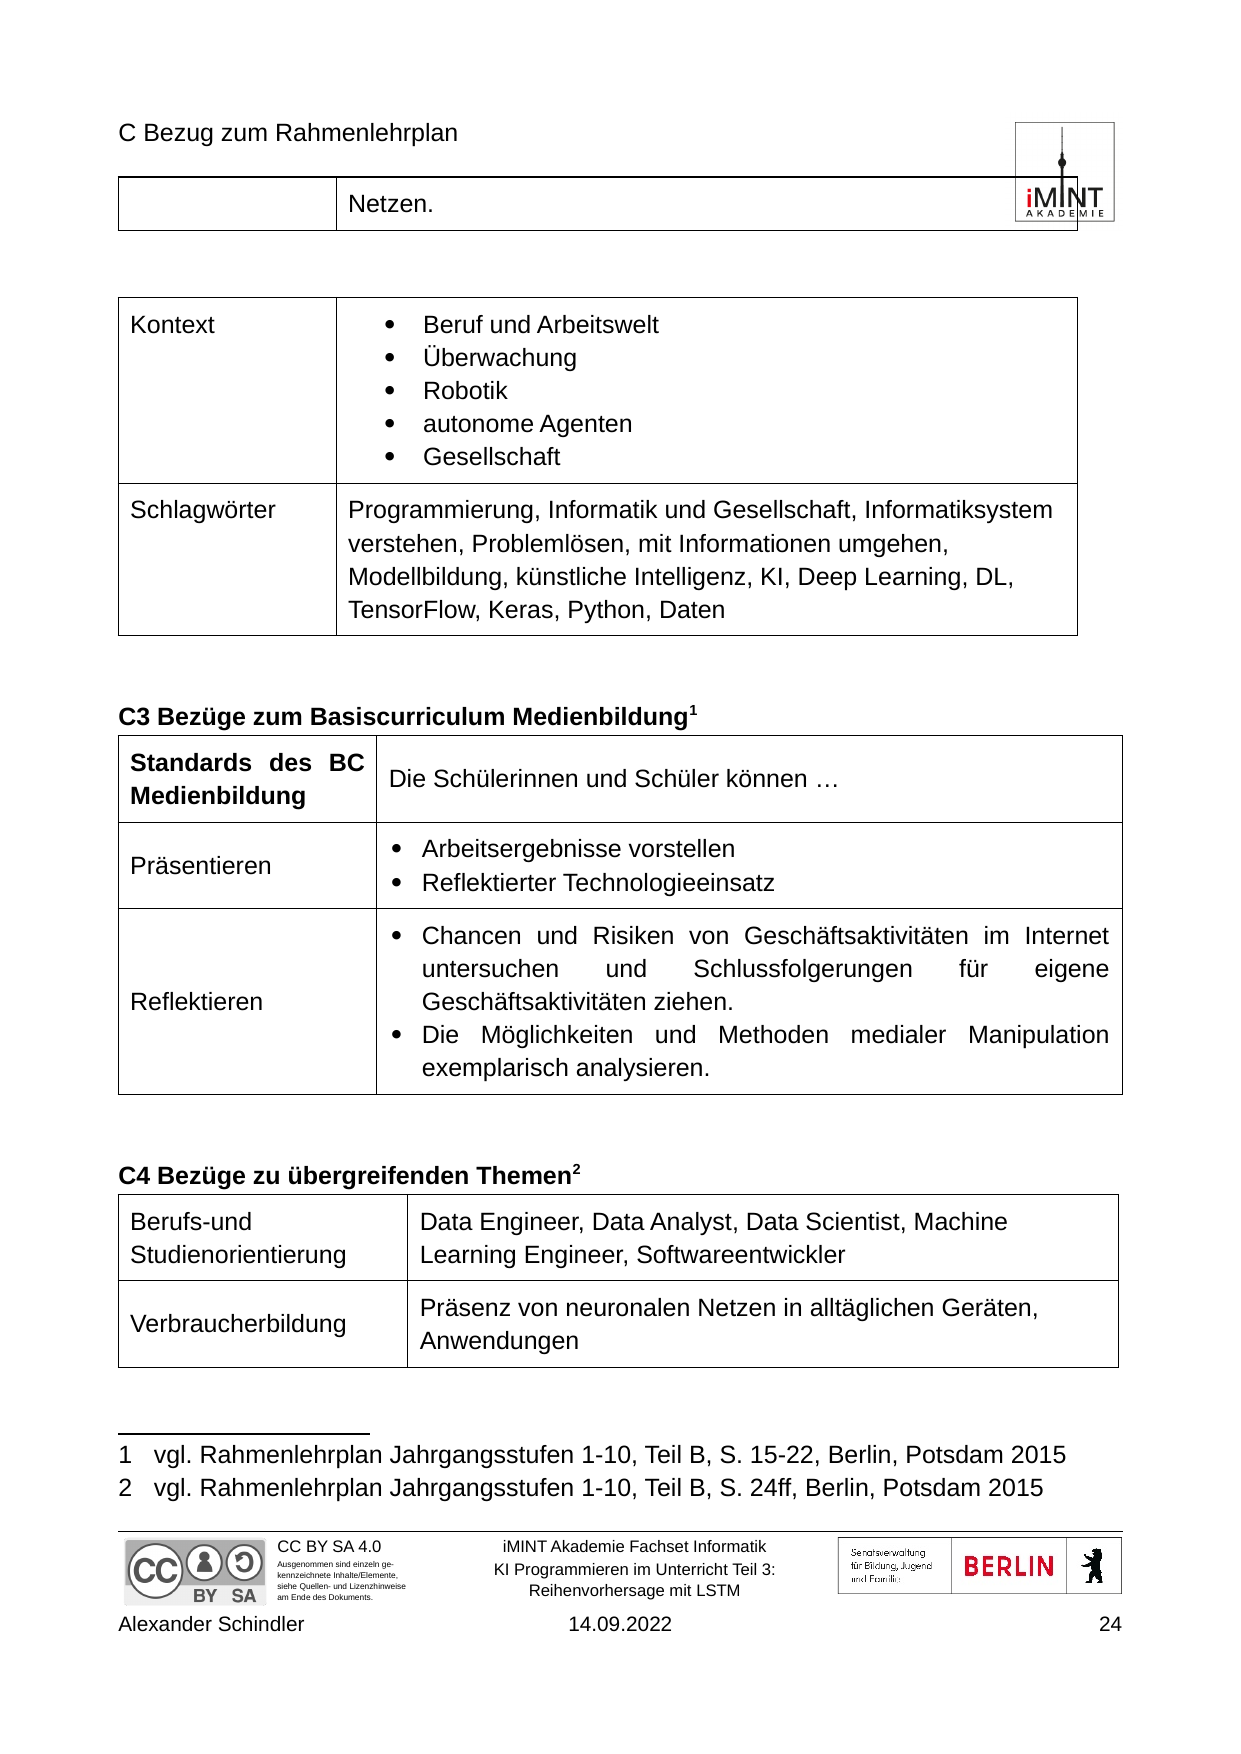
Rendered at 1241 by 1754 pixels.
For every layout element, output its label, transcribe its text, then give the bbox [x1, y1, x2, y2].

table_header Die Schülerinnen und Schüler können … [377, 736, 1122, 822]
table_header Data Engineer, Data Analyst, Data Scientist, Machine Learning Engineer, Softwareentwickler [408, 1195, 1118, 1280]
table_header Standards des BC Medienbildung [119, 736, 376, 822]
table_cell Präsentieren [119, 823, 376, 908]
picture [1005, 178, 1077, 230]
text vgl. Rahmenlehrplan Jahrgangsstufen 1-10, Teil B, S. 24ff, Berlin, Potsdam 2015 [118, 1473, 1122, 1502]
table_cell Schlagwörter [119, 484, 336, 635]
table_cell [119, 178, 336, 230]
table_header Kontext [119, 298, 336, 483]
picture [837, 1537, 1122, 1594]
table_cell Netzen. [337, 178, 1005, 230]
table_cell Verbraucherbildung [119, 1281, 407, 1367]
text vgl. Rahmenlehrplan Jahrgangsstufen 1-10, Teil B, S. 15-22, Berlin, Potsdam 2015 [118, 1440, 1122, 1469]
table_header Beruf und Arbeitswelt Überwachung Robotik autonome Agenten Gesellschaft [337, 298, 1077, 483]
table_cell Chancen und Risiken von Geschäftsaktivitäten im Internet untersuchen und Schlussfolgerungen für eigene Geschäftsaktivitäten ziehen. Die Möglichkeiten und Methoden medialer Manipulation exemplarisch analysieren. [377, 909, 1122, 1094]
picture [123, 1537, 267, 1607]
picture [1005, 112, 1124, 231]
table_header Berufs-und Studienorientierung [119, 1195, 407, 1280]
table_cell Programmierung, Informatik und Gesellschaft, Informatiksystem verstehen, Problemlösen, mit Informationen umgehen, Modellbildung, künstliche Intelligenz, KI, Deep Learning, DL, TensorFlow, Keras, Python, Daten [337, 484, 1077, 635]
table_cell Arbeitsergebnisse vorstellen Reflektierter Technologieeinsatz [377, 823, 1122, 908]
table_cell Präsenz von neuronalen Netzen in alltäglichen Geräten, Anwendungen [408, 1281, 1118, 1367]
subtitle C4 Bezüge zu übergreifenden Themen [118, 1161, 1122, 1189]
table_cell Reflektieren [119, 909, 376, 1094]
subtitle C3 Bezüge zum Basiscurriculum Medienbildung [118, 702, 1122, 731]
